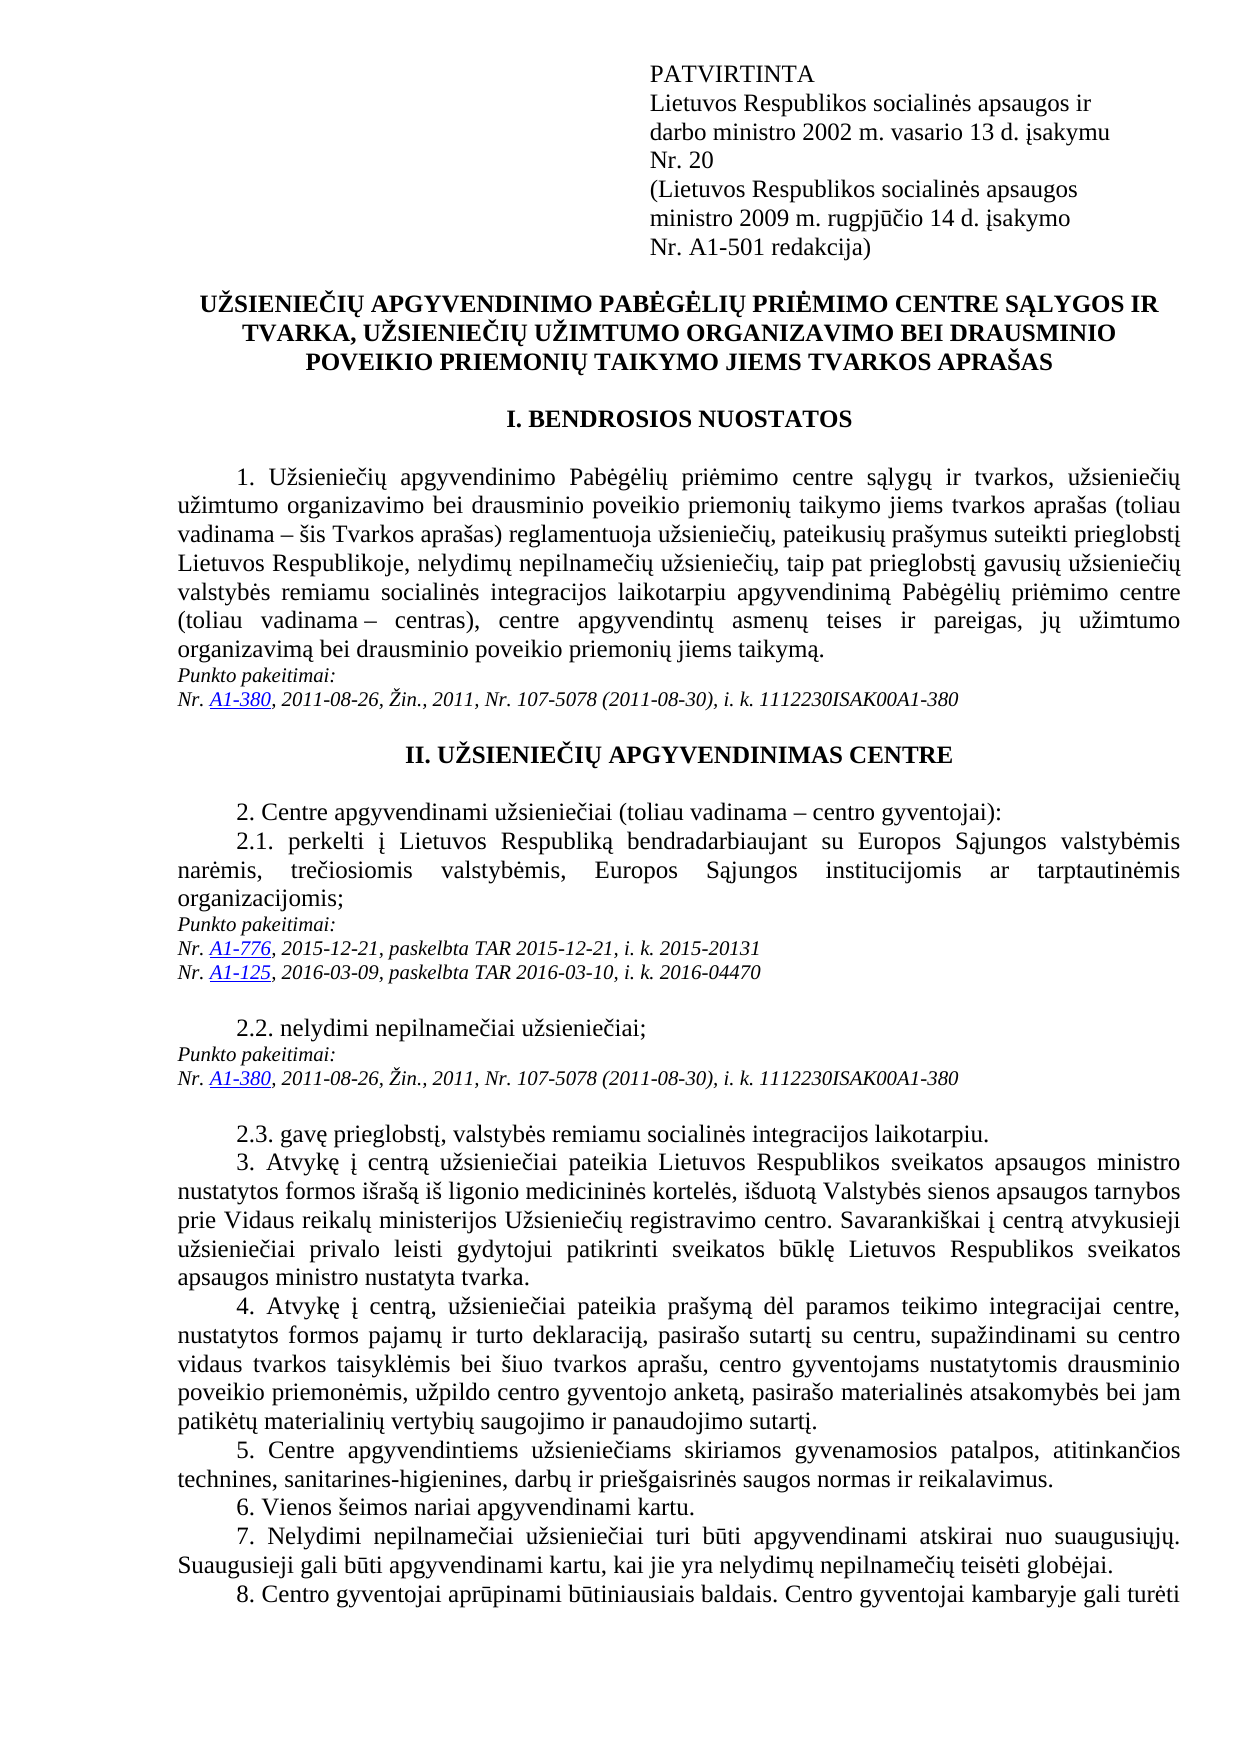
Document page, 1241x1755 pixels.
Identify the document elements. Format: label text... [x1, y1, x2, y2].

text 2.1. perkelti į Lietuvos Respubliką bendradarbiaujant su Europos Sąjungos valstybėmis narėmis, trečiosiomis valstybėmis, Europos Sąjungos institucijomis ar tarptautinėmis organizacijomis; [177, 826, 1181, 912]
text II. UŽSIENIEČIŲ APGYVENDINIMAS CENTRE [177, 740, 1181, 768]
text 8. Centro gyventojai aprūpinami būtiniausiais baldais. Centro gyventojai kambaryje gali turėti [177, 1579, 1181, 1607]
text 4. Atvykę į centrą, užsieniečiai pateikia prašymą dėl paramos teikimo integracijai centre, nustatytos formos pajamų ir turto deklaraciją, pasirašo sutartį su centru, supažindinami su centro vidaus tvarkos taisyklėmis bei šiuo tvarkos aprašu, centro gyventojams nustatytomis drausminio poveikio priemonėmis, užpildo centro gyventojo anketą, pasirašo materialinės atsakomybės bei jam patikėtų materialinių vertybių saugojimo ir panaudojimo sutartį. [177, 1291, 1181, 1435]
text Punkto pakeitimai: [177, 663, 1181, 687]
text Punkto pakeitimai: [177, 912, 1181, 936]
text 2.3. gavę prieglobstį, valstybės remiamu socialinės integracijos laikotarpiu. [177, 1119, 1181, 1147]
text PATVIRTINTA [649, 59, 1181, 88]
text 6. Vienos šeimos nariai apgyvendinami kartu. [177, 1492, 1181, 1521]
text Nr. A1-380, 2011-08-26, Žin., 2011, Nr. 107-5078 (2011-08-30), i. k. 1112230ISAK00A1-380 [177, 687, 1181, 711]
text Nr. A1-501 redakcija) [649, 232, 1181, 260]
text Nr. A1-776, 2015-12-21, paskelbta TAR 2015-12-21, i. k. 2015-20131 [177, 936, 1181, 960]
text 7. Nelydimi nepilnamečiai užsieniečiai turi būti apgyvendinami atskirai nuo suaugusiųjų. Suaugusieji gali būti apgyvendinami kartu, kai jie yra nelydimų nepilnamečių teisėti globėjai. [177, 1521, 1181, 1579]
text Punkto pakeitimai: [177, 1042, 1181, 1066]
text 5. Centre apgyvendintiems užsieniečiams skiriamos gyvenamosios patalpos, atitinkančios technines, sanitarines-higienines, darbų ir priešgaisrinės saugos normas ir reikalavimus. [177, 1435, 1181, 1492]
text I. BENDROSIOS NUOSTATOS [177, 404, 1181, 433]
text darbo ministro 2002 m. vasario 13 d. įsakymu [649, 117, 1181, 145]
text 3. Atvykę į centrą užsieniečiai pateikia Lietuvos Respublikos sveikatos apsaugos ministro nustatytos formos išrašą iš ligonio medicininės kortelės, išduotą Valstybės sienos apsaugos tarnybos prie Vidaus reikalų ministerijos Užsieniečių registravimo centro. Savarankiškai į centrą atvykusieji užsieniečiai privalo leisti gydytojui patikrinti sveikatos būklę Lietuvos Respublikos sveikatos apsaugos ministro nustatyta tvarka. [177, 1147, 1181, 1291]
text Nr. A1-125, 2016-03-09, paskelbta TAR 2016-03-10, i. k. 2016-04470 [177, 960, 1181, 984]
text Nr. 20 [649, 145, 1181, 174]
text 2. Centre apgyvendinami užsieniečiai (toliau vadinama – centro gyventojai): [177, 797, 1181, 826]
text 1. Užsieniečių apgyvendinimo Pabėgėlių priėmimo centre sąlygų ir tvarkos, užsieniečių užimtumo organizavimo bei drausminio poveikio priemonių taikymo jiems tvarkos aprašas (toliau vadinama – šis Tvarkos aprašas) reglamentuoja užsieniečių, pateikusių prašymus suteikti prieglobstį Lietuvos Respublikoje, nelydimų nepilnamečių užsieniečių, taip pat prieglobstį gavusių užsieniečių valstybės remiamu socialinės integracijos laikotarpiu apgyvendinimą Pabėgėlių priėmimo centre (toliau vadinama – centras), centre apgyvendintų asmenų teises ir pareigas, jų užimtumo organizavimą bei drausminio poveikio priemonių jiems taikymą. [177, 462, 1181, 663]
text UŽSIENIEČIŲ APGYVENDINIMO PABĖGĖLIŲ PRIĖMIMO CENTRE SĄLYGOS IR TVARKA, UŽSIENIEČIŲ UŽIMTUMO ORGANIZAVIMO BEI DRAUSMINIO POVEIKIO PRIEMONIŲ TAIKYMO JIEMS TVARKOS APRAŠAS [177, 289, 1181, 375]
text Nr. A1-380, 2011-08-26, Žin., 2011, Nr. 107-5078 (2011-08-30), i. k. 1112230ISAK00A1-380 [177, 1066, 1181, 1090]
text ministro 2009 m. rugpjūčio 14 d. įsakymo [649, 203, 1181, 232]
text 2.2. nelydimi nepilnamečiai užsieniečiai; [177, 1013, 1181, 1042]
text (Lietuvos Respublikos socialinės apsaugos [649, 174, 1181, 203]
text Lietuvos Respublikos socialinės apsaugos ir [649, 88, 1181, 117]
